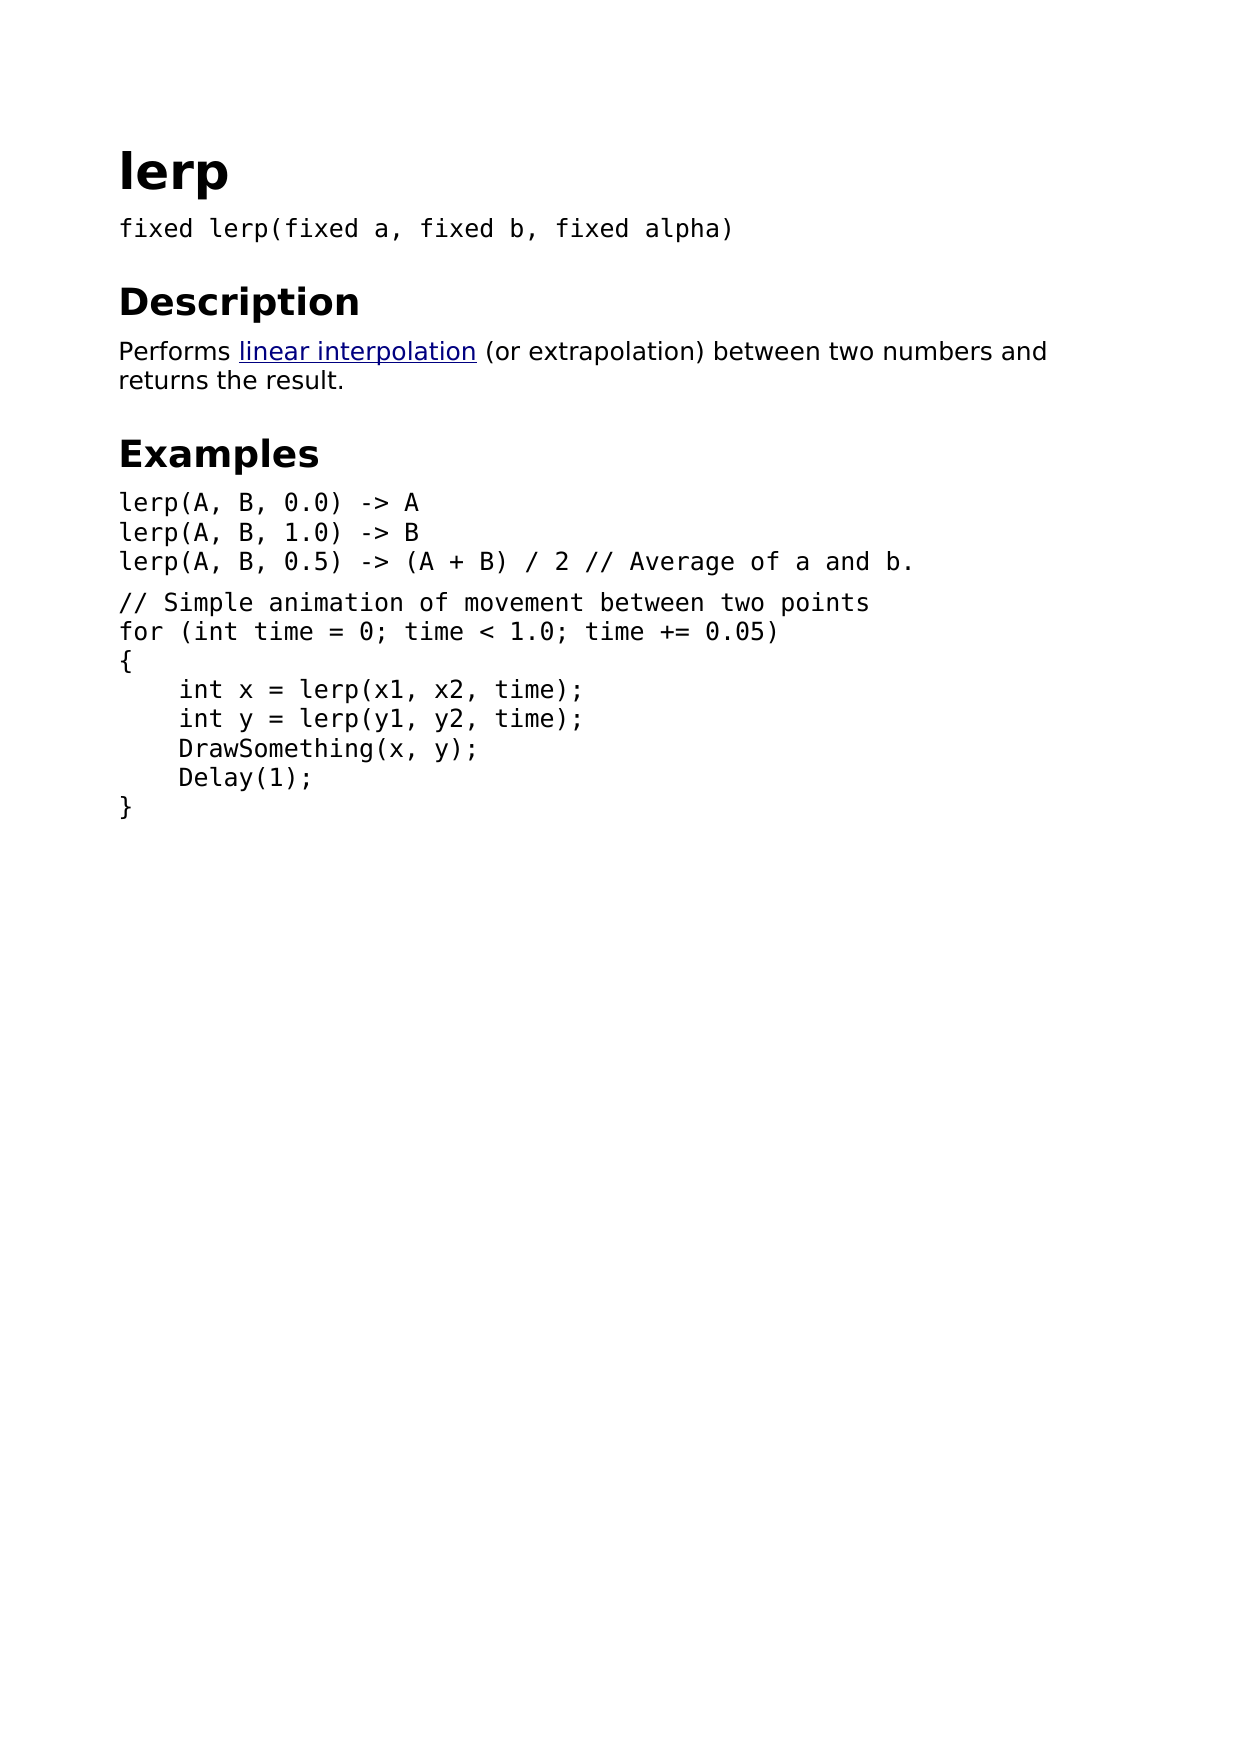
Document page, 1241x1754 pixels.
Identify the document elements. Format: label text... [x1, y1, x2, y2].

subtitle Description [118, 281, 1122, 324]
text fixed lerp(fixed a, fixed b, fixed alpha) [118, 214, 1122, 243]
subtitle Examples [118, 432, 1122, 476]
text // Simple animation of movement between two points for (int time = 0; time < 1.0; time += 0.05) { int x = lerp(x1, x2, time); int y = lerp(y1, y2, time); DrawSomething(x, y); Delay(1); } [118, 588, 1122, 821]
text lerp(A, B, 0.0) -> A lerp(A, B, 1.0) -> B lerp(A, B, 0.5) -> (A + B) / 2 // Average of a and b. [118, 489, 1122, 576]
text Performs linear interpolation (or extrapolation) between two numbers and returns the result. [118, 337, 1122, 395]
subtitle lerp [118, 143, 1122, 201]
